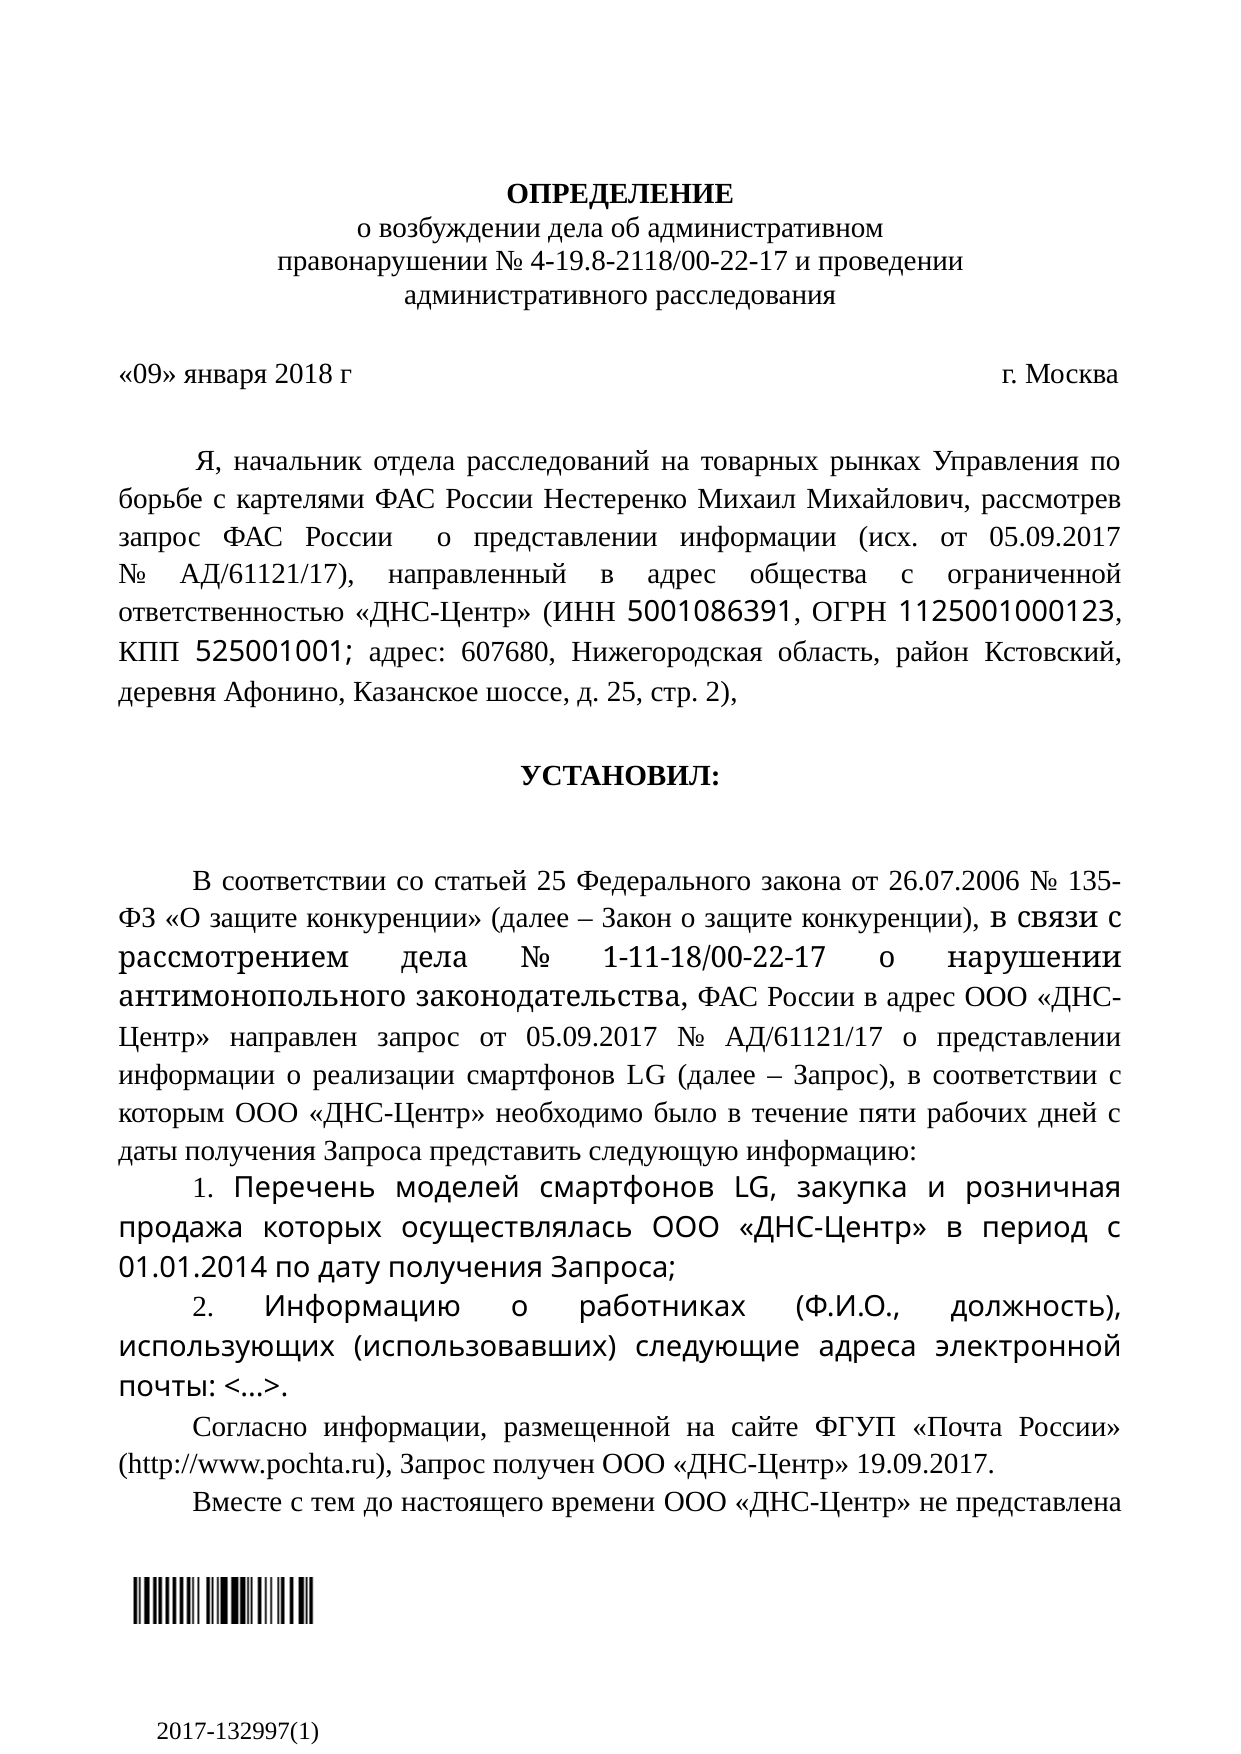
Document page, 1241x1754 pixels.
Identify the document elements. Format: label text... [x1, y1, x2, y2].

text УСТАНОВИЛ: [118, 758, 1122, 791]
text Я, начальник отдела расследований на товарных рынках Управления по борьбе с картелями ФАС России Нестеренко Михаил Михайлович, рассмотрев запрос ФАС России о представлении информации (исх. от 05.09.2017 № АД/61121/17), направленный в адрес общества с ограниченной ответственностью «ДНС-Центр» (ИНН 5001086391, ОГРН 1125001000123, КПП 525001001; адрес: 607680, Нижегородская область, район Кстовский, деревня Афонино, Казанское шоссе, д. 25, стр. 2), [118, 439, 1122, 707]
text «09» января 2018 г г. Москва [118, 356, 1122, 389]
picture [118, 1577, 331, 1624]
text В соответствии со статьей 25 Федерального закона от 26.07.2006 № 135-ФЗ «О защите конкуренции» (далее – Закон о защите конкуренции), в связи с рассмотрением дела № 1-11-18/00-22-17 о нарушении антимонопольного законодательства, ФАС России в адрес ООО «ДНС-Центр» направлен запрос от 05.09.2017 № АД/61121/17 о представлении информации о реализации смартфонов LG (далее – Запрос), в соответствии с которым ООО «ДНС-Центр» необходимо было в течение пяти рабочих дней с даты получения Запроса представить следующую информацию: [118, 858, 1122, 1166]
text 2. Информацию о работниках (Ф.И.О., должность), использующих (использовавших) следующие адреса электронной почты: <...>. [118, 1286, 1122, 1404]
text о возбуждении дела об административном [118, 210, 1122, 243]
text 1. Перечень моделей смартфонов LG, закупка и розничная продажа которых осуществлялась ООО «ДНС-Центр» в период с 01.01.2014 по дату получения Запроса; [118, 1166, 1122, 1286]
text правонарушении № 4-19.8-2118/00-22-17 и проведении [118, 243, 1122, 277]
text административного расследования [118, 277, 1122, 311]
text Согласно информации, размещенной на сайте ФГУП «Почта России» (http://www.pochta.ru), Запрос получен ООО «ДНС-Центр» 19.09.2017. [118, 1404, 1122, 1480]
text ОПРЕДЕЛЕНИЕ [118, 176, 1122, 210]
text Вместе с тем до настоящего времени ООО «ДНС-Центр» не представлена [118, 1480, 1122, 1518]
